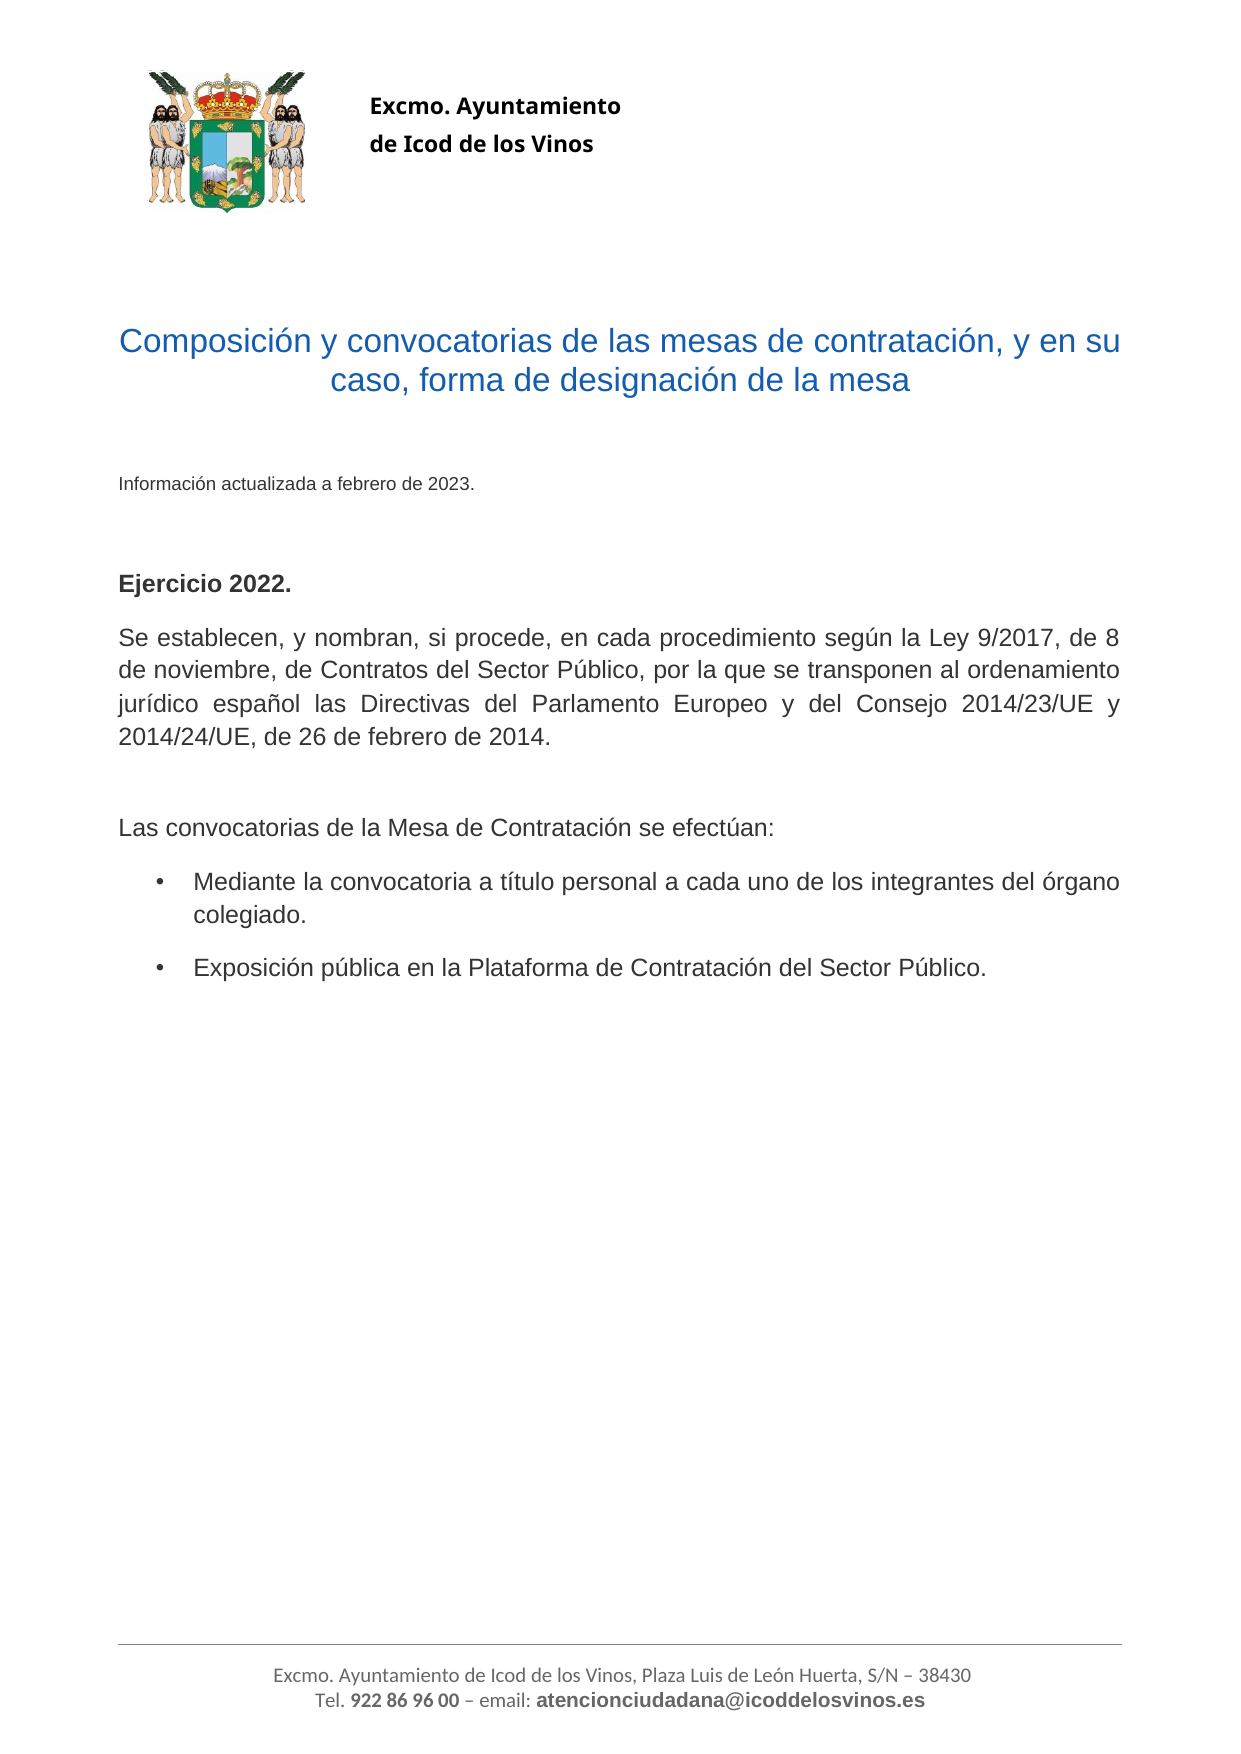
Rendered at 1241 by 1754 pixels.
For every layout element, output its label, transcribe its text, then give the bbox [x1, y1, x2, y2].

list Mediante la convocatoria a título personal a cada uno de los integrantes del órgano colegiado. [156, 866, 1122, 928]
list Exposición pública en la Plataforma de Contratación del Sector Público. [156, 953, 1122, 982]
subtitle Composición y convocatorias de las mesas de contratación, y en su caso, forma de designación de la mesa [118, 321, 1122, 398]
picture [149, 72, 305, 213]
text Ejercicio 2022. [118, 569, 1122, 597]
text Se establecen, y nombran, si procede, en cada procedimiento según la Ley 9/2017, de 8 de noviembre, de Contratos del Sector Público, por la que se transponen al ordenamiento jurídico español las Directivas del Parlamento Europeo y del Consejo 2014/23/UE y 2014/24/UE, de 26 de febrero de 2014. [118, 622, 1122, 750]
text Las convocatorias de la Mesa de Contratación se efectúan: [118, 813, 1122, 841]
text Información actualizada a febrero de 2023. [118, 462, 1122, 494]
